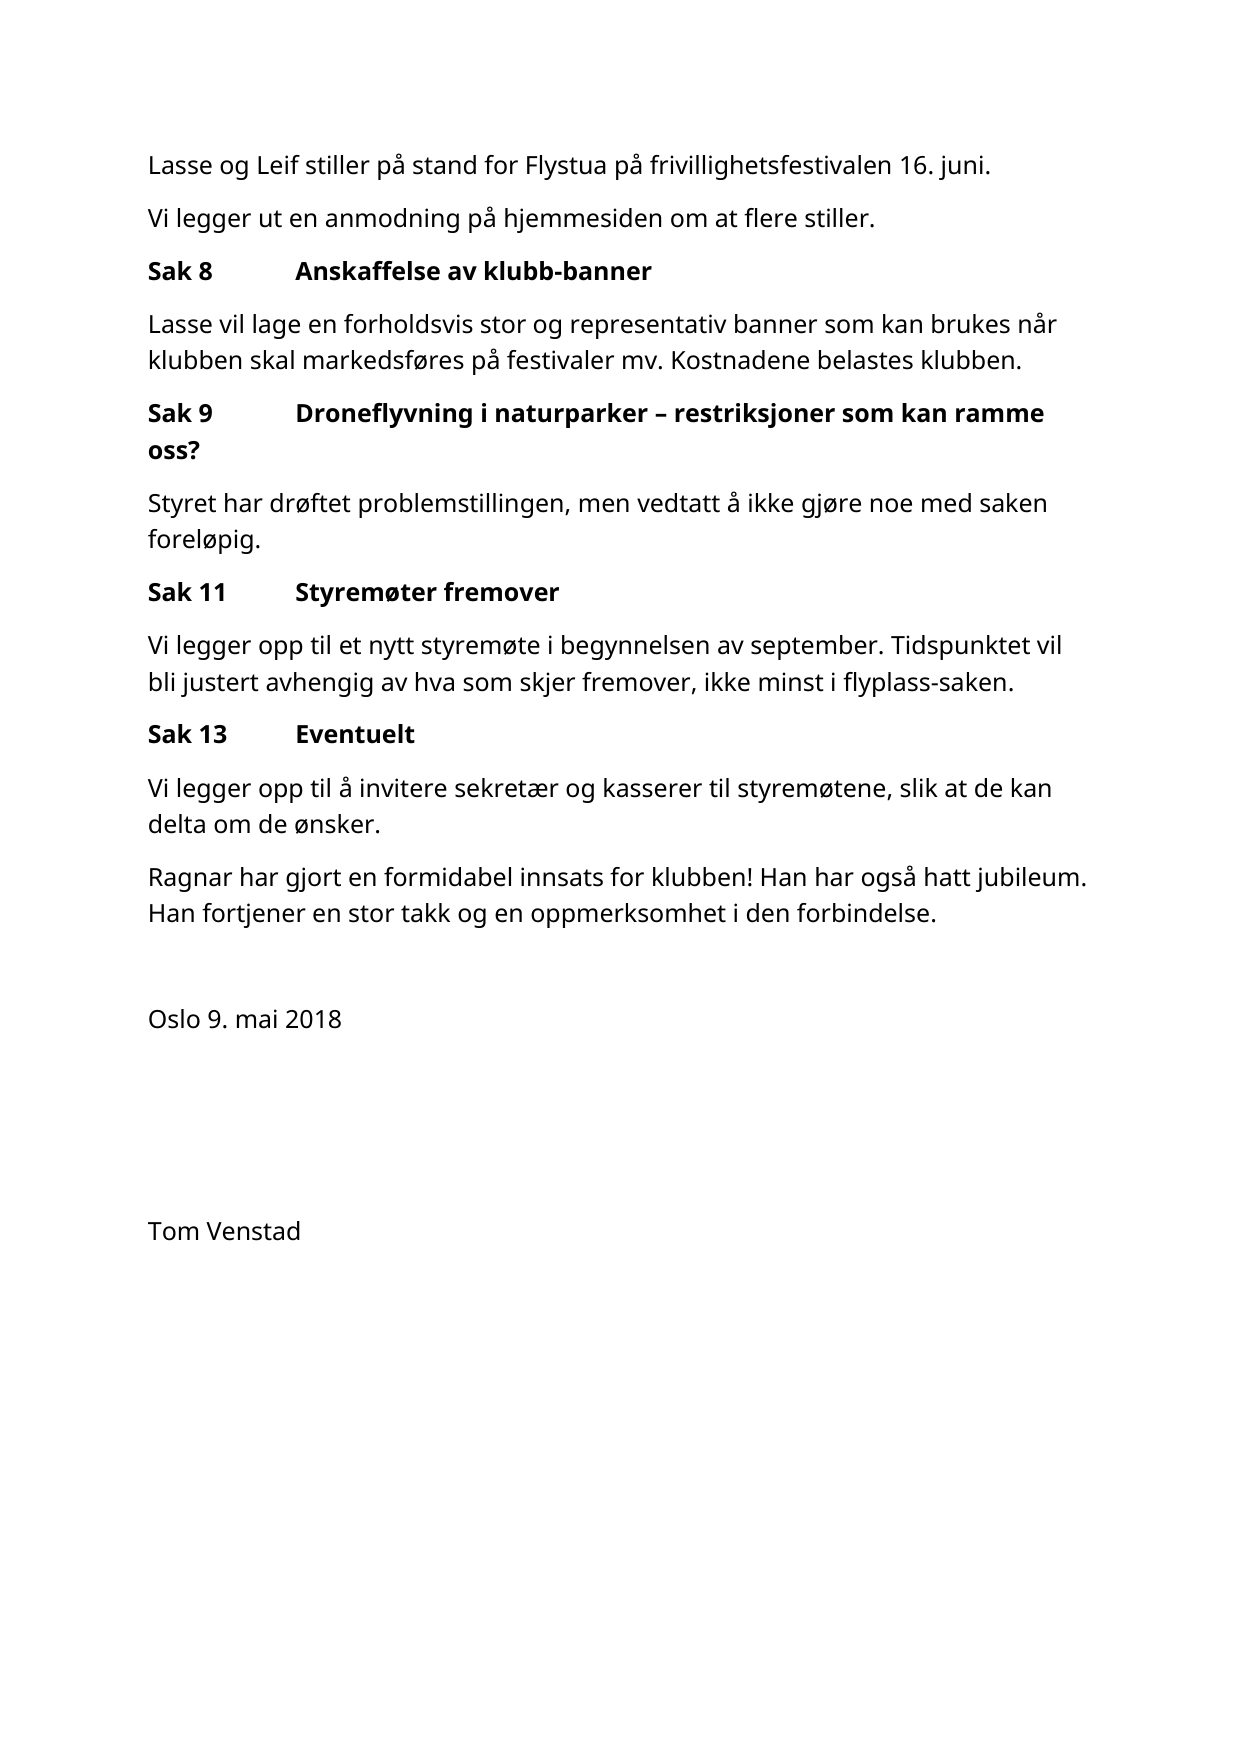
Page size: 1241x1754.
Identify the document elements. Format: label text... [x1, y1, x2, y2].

text Vi legger opp til et nytt styremøte i begynnelsen av september. Tidspunktet vil bli justert avhengig av hva som skjer fremover, ikke minst i flyplass-saken. [148, 628, 1093, 698]
text Lasse vil lage en forholdsvis stor og representativ banner som kan brukes når klubben skal markedsføres på festivaler mv. Kostnadene belastes klubben. [148, 307, 1093, 377]
text Ragnar har gjort en formidabel innsats for klubben! Han har også hatt jubileum. Han fortjener en stor takk og en oppmerksomhet i den forbindelse. [148, 859, 1093, 930]
text Lasse og Leif stiller på stand for Flystua på frivillighetsfestivalen 16. juni. [148, 148, 1093, 182]
text Sak 11 Styremøter fremover [148, 575, 1093, 609]
text Styret har drøftet problemstillingen, men vedtatt å ikke gjøre noe med saken foreløpig. [148, 485, 1093, 556]
text Sak 9 Droneflyvning i naturparker – restriksjoner som kan ramme oss? [148, 396, 1093, 466]
text Vi legger ut en anmodning på hjemmesiden om at flere stiller. [148, 201, 1093, 235]
text Oslo 9. mai 2018 [148, 1002, 1093, 1036]
text Sak 13 Eventuelt [148, 717, 1093, 751]
text Tom Venstad [148, 1214, 1093, 1248]
text Vi legger opp til å invitere sekretær og kasserer til styremøtene, slik at de kan delta om de ønsker. [148, 770, 1093, 841]
text Sak 8 Anskaffelse av klubb-banner [148, 254, 1093, 288]
